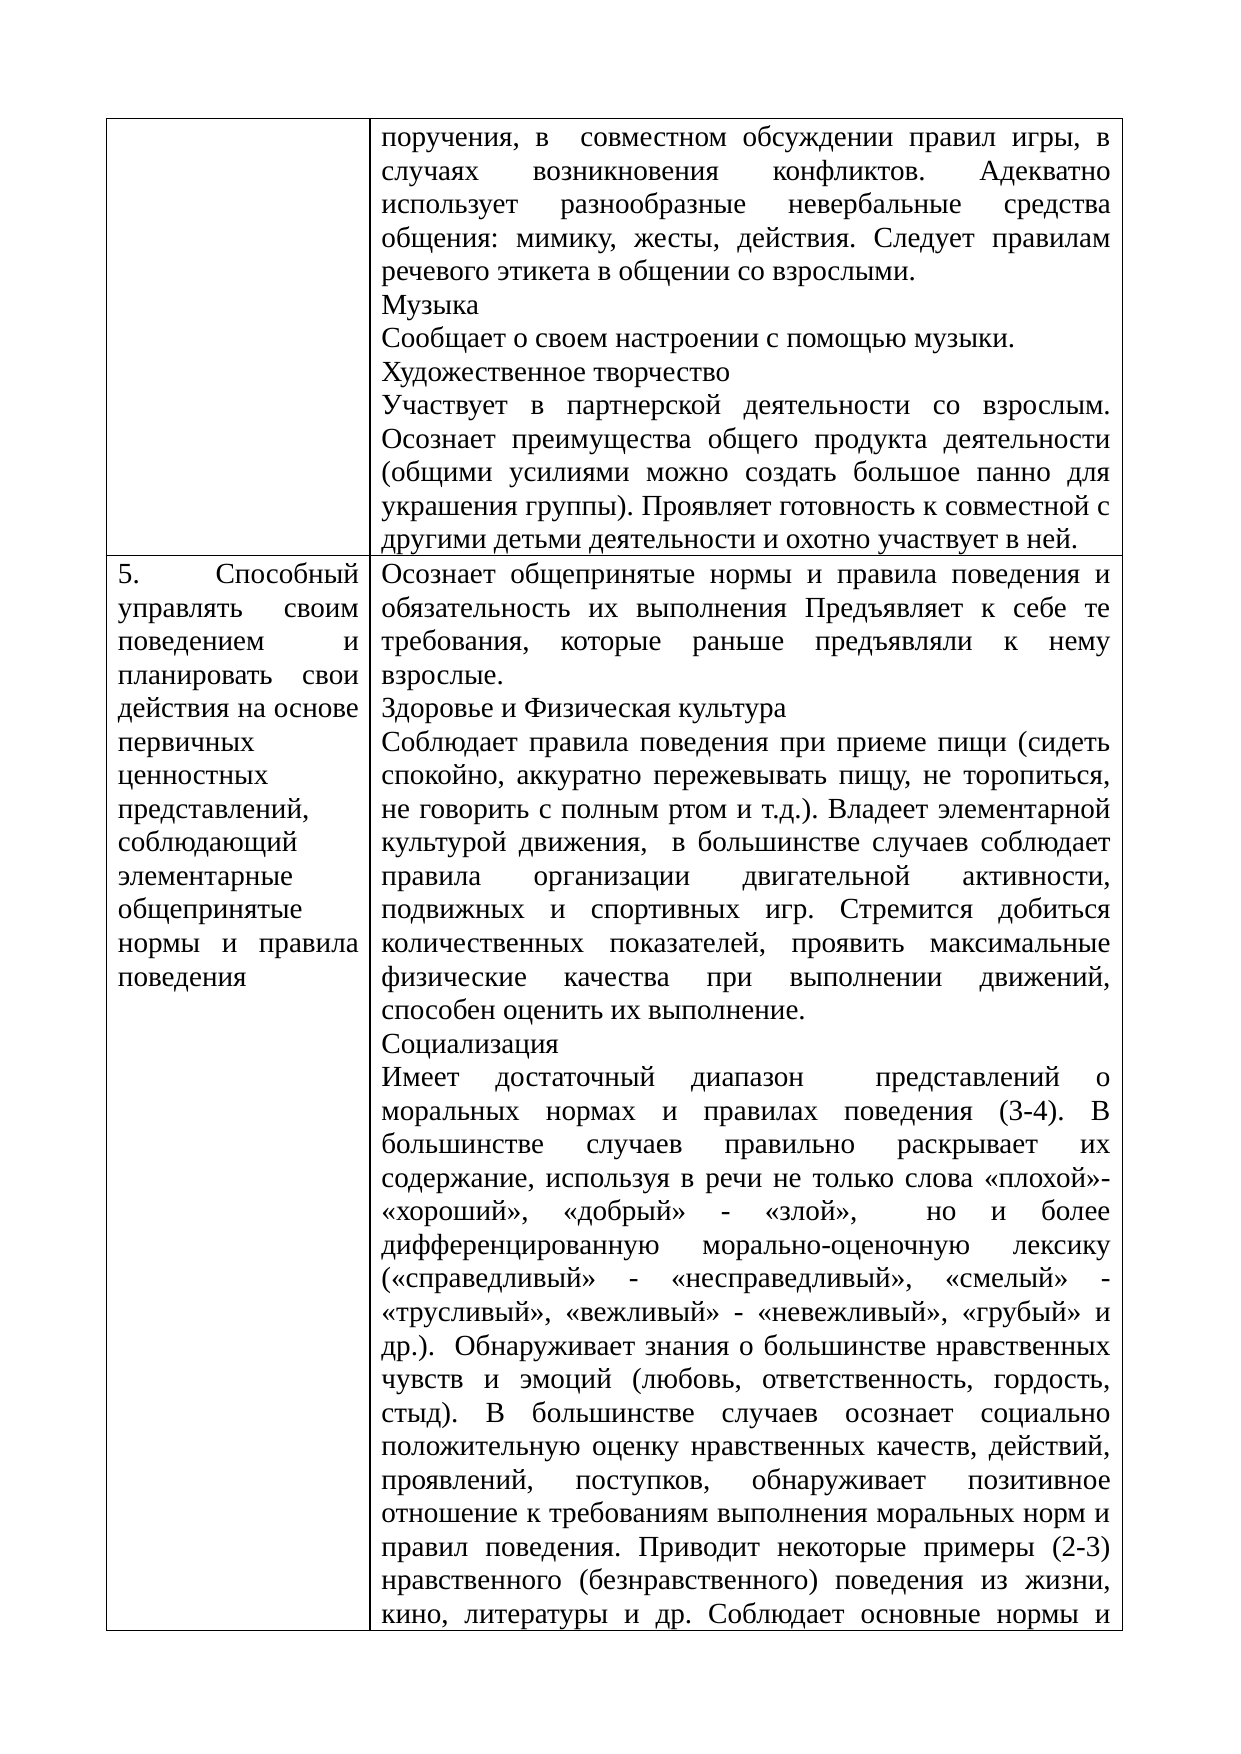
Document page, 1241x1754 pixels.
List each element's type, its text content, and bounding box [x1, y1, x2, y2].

table_cell 5. Способный управлять своим поведением и планировать свои действия на основе первичных ценностных представлений, соблюдающий элементарные общепринятые нормы и правила поведения [107, 556, 369, 1629]
table_cell поручения, в совместном обсуждении правил игры, в случаях возникновения конфликтов. Адекватно использует разнообразные невербальные средства общения: мимику, жесты, действия. Следует правилам речевого этикета в общении со взрослыми. Музыка Сообщает о своем настроении с помощью музыки. Художественное творчество Участвует в партнерской деятельности со взрослым. Осознает преимущества общего продукта деятельности (общими усилиями можно создать большое панно для украшения группы). Проявляет готовность к совместной с другими детьми деятельности и охотно участвует в ней. [371, 119, 1122, 555]
table_cell [107, 119, 369, 555]
table_cell Осознает общепринятые нормы и правила поведения и обязательность их выполнения Предъявляет к себе те требования, которые раньше предъявляли к нему взрослые. Здоровье и Физическая культура Соблюдает правила поведения при приеме пищи (сидеть спокойно, аккуратно пережевывать пищу, не торопиться, не говорить с полным ртом и т.д.). Владеет элементарной культурой движения, в большинстве случаев соблюдает правила организации двигательной активности, подвижных и спортивных игр. Стремится добиться количественных показателей, проявить максимальные физические качества при выполнении движений, способен оценить их выполнение. Социализация Имеет достаточный диапазон представлений о моральных нормах и правилах поведения (3-4). В большинстве случаев правильно раскрывает их содержание, используя в речи не только слова «плохой»- «хороший», «добрый» - «злой», но и более дифференцированную морально-оценочную лексику («справедливый» - «несправедливый», «смелый» - «трусливый», «вежливый» - «невежливый», «грубый» и др.). Обнаруживает знания о большинстве нравственных чувств и эмоций (любовь, ответственность, гордость, стыд). В большинстве случаев осознает социально положительную оценку нравственных качеств, действий, проявлений, поступков, обнаруживает позитивное отношение к требованиям выполнения моральных норм и правил поведения. Приводит некоторые примеры (2-3) нравственного (безнравственного) поведения из жизни, кино, литературы и др. Соблюдает основные нормы и [371, 556, 1122, 1629]
